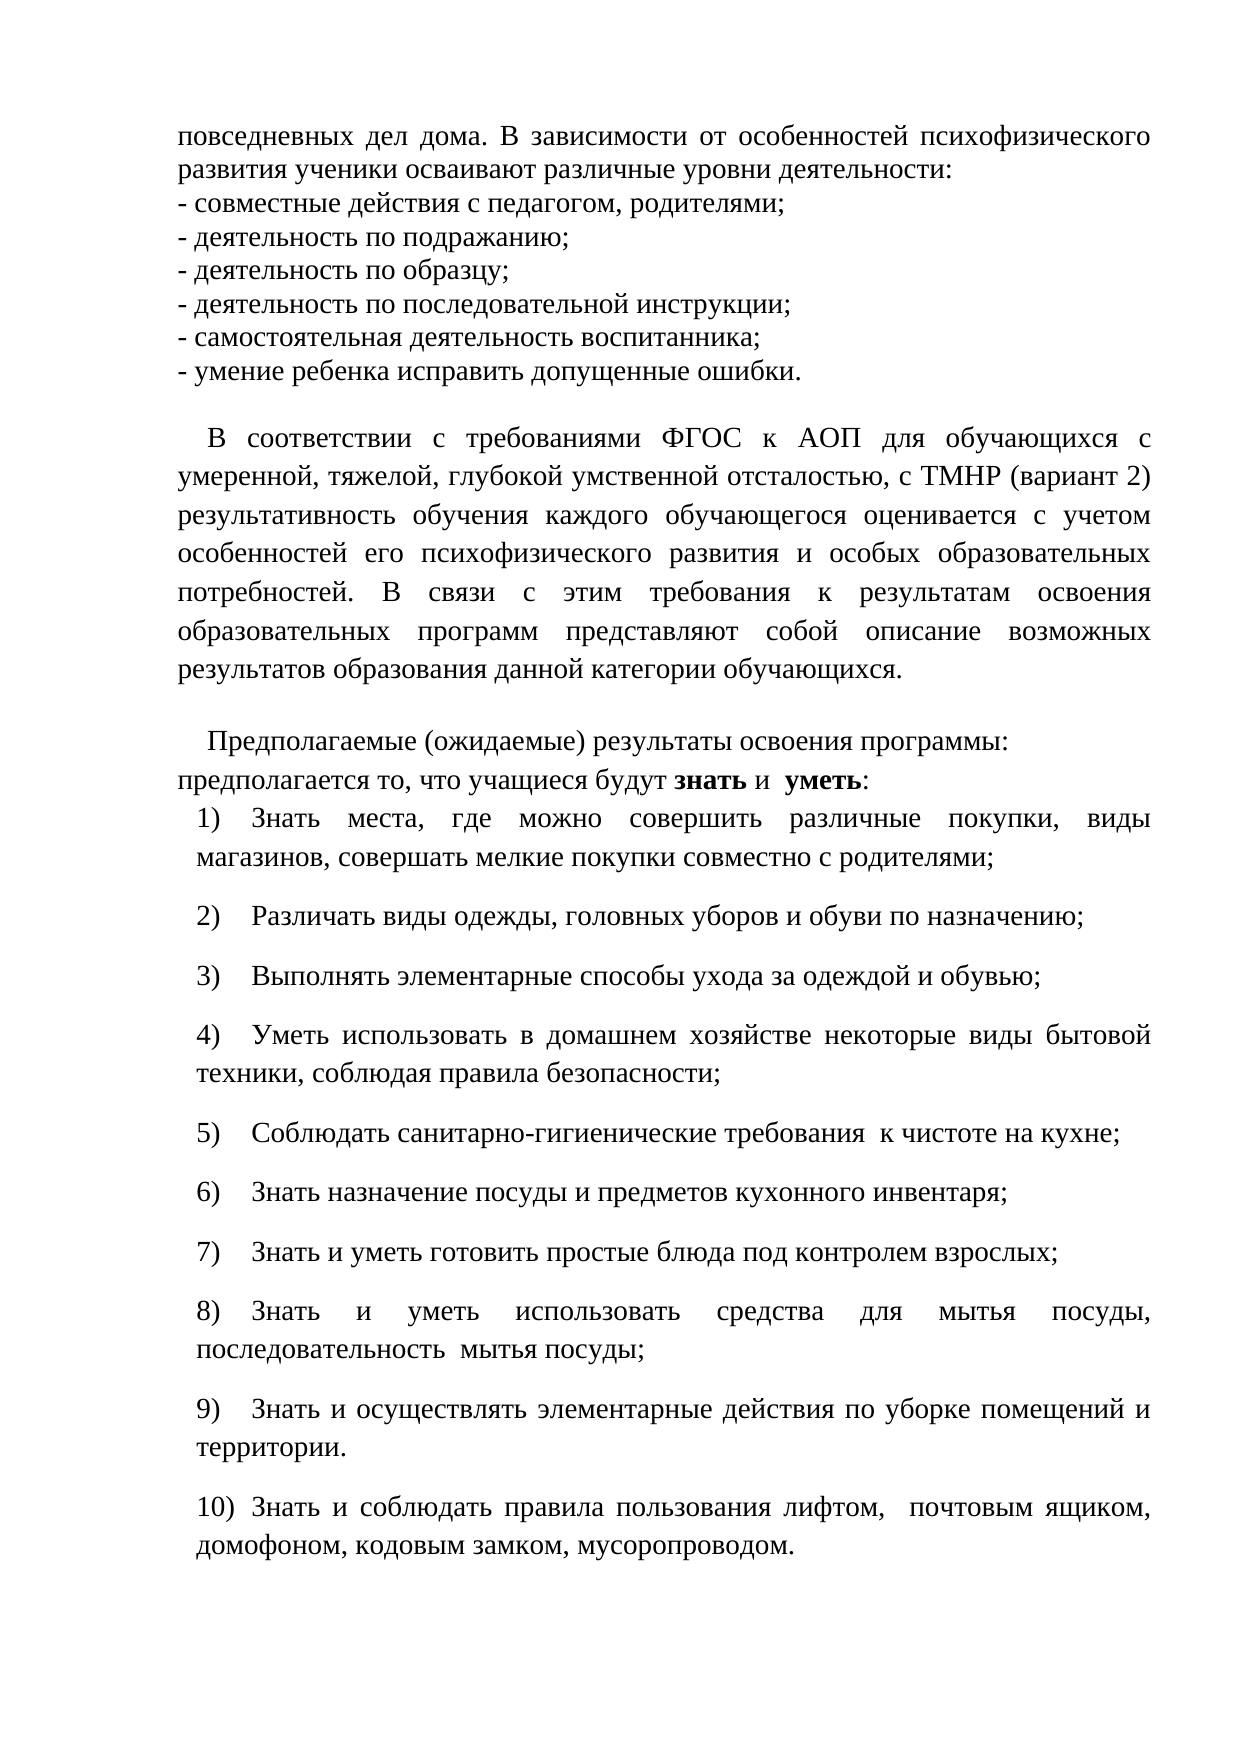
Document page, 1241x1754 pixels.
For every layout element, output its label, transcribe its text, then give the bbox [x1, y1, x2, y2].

list Знать и уметь использовать средства для мытья посуды, последовательность мытья посуды; [196, 1293, 1152, 1365]
text - деятельность по последовательной инструкции; [177, 286, 1152, 319]
text - умение ребенка исправить допущенные ошибки. [177, 353, 1152, 386]
list Выполнять элементарные способы ухода за одеждой и обувью; [196, 958, 1152, 991]
list Соблюдать санитарно-гигиенические требования к чистоте на кухне; [196, 1115, 1152, 1148]
list Знать и уметь готовить простые блюда под контролем взрослых; [196, 1234, 1152, 1267]
text - совместные действия с педагогом, родителями; [177, 185, 1152, 219]
list Знать места, где можно совершить различные покупки, виды магазинов, совершать мелкие покупки совместно с родителями; [196, 800, 1152, 872]
text - самостоятельная деятельность воспитанника; [177, 319, 1152, 353]
list Различать виды одежды, головных уборов и обуви по назначению; [196, 898, 1152, 932]
text В соответствии с требованиями ФГОС к АОП для обучающихся с умеренной, тяжелой, глубокой умственной отсталостью, с ТМНР (вариант 2) результативность обучения каждого обучающегося оценивается с учетом особенностей его психофизического развития и особых образовательных потребностей. В связи с этим требования к результатам освоения образовательных программ представляют собой описание возможных результатов образования данной категории обучающихся. [177, 420, 1152, 685]
list Знать и соблюдать правила пользования лифтом, почтовым ящиком, домофоном, кодовым замком, мусоропроводом. [196, 1489, 1152, 1561]
list Знать и осуществлять элементарные действия по уборке помещений и территории. [196, 1391, 1152, 1463]
text - деятельность по образцу; [177, 252, 1152, 286]
list Уметь использовать в домашнем хозяйстве некоторые виды бытовой техники, соблюдая правила безопасности; [196, 1017, 1152, 1089]
text повседневных дел дома. В зависимости от особенностей психофизического развития ученики осваивают различные уровни деятельности: [177, 118, 1152, 185]
text Предполагаемые (ожидаемые) результаты освоения программы: предполагается то, что учащиеся будут знать и уметь: [177, 723, 1152, 795]
text - деятельность по подражанию; [177, 219, 1152, 252]
list Знать назначение посуды и предметов кухонного инвентаря; [196, 1174, 1152, 1208]
